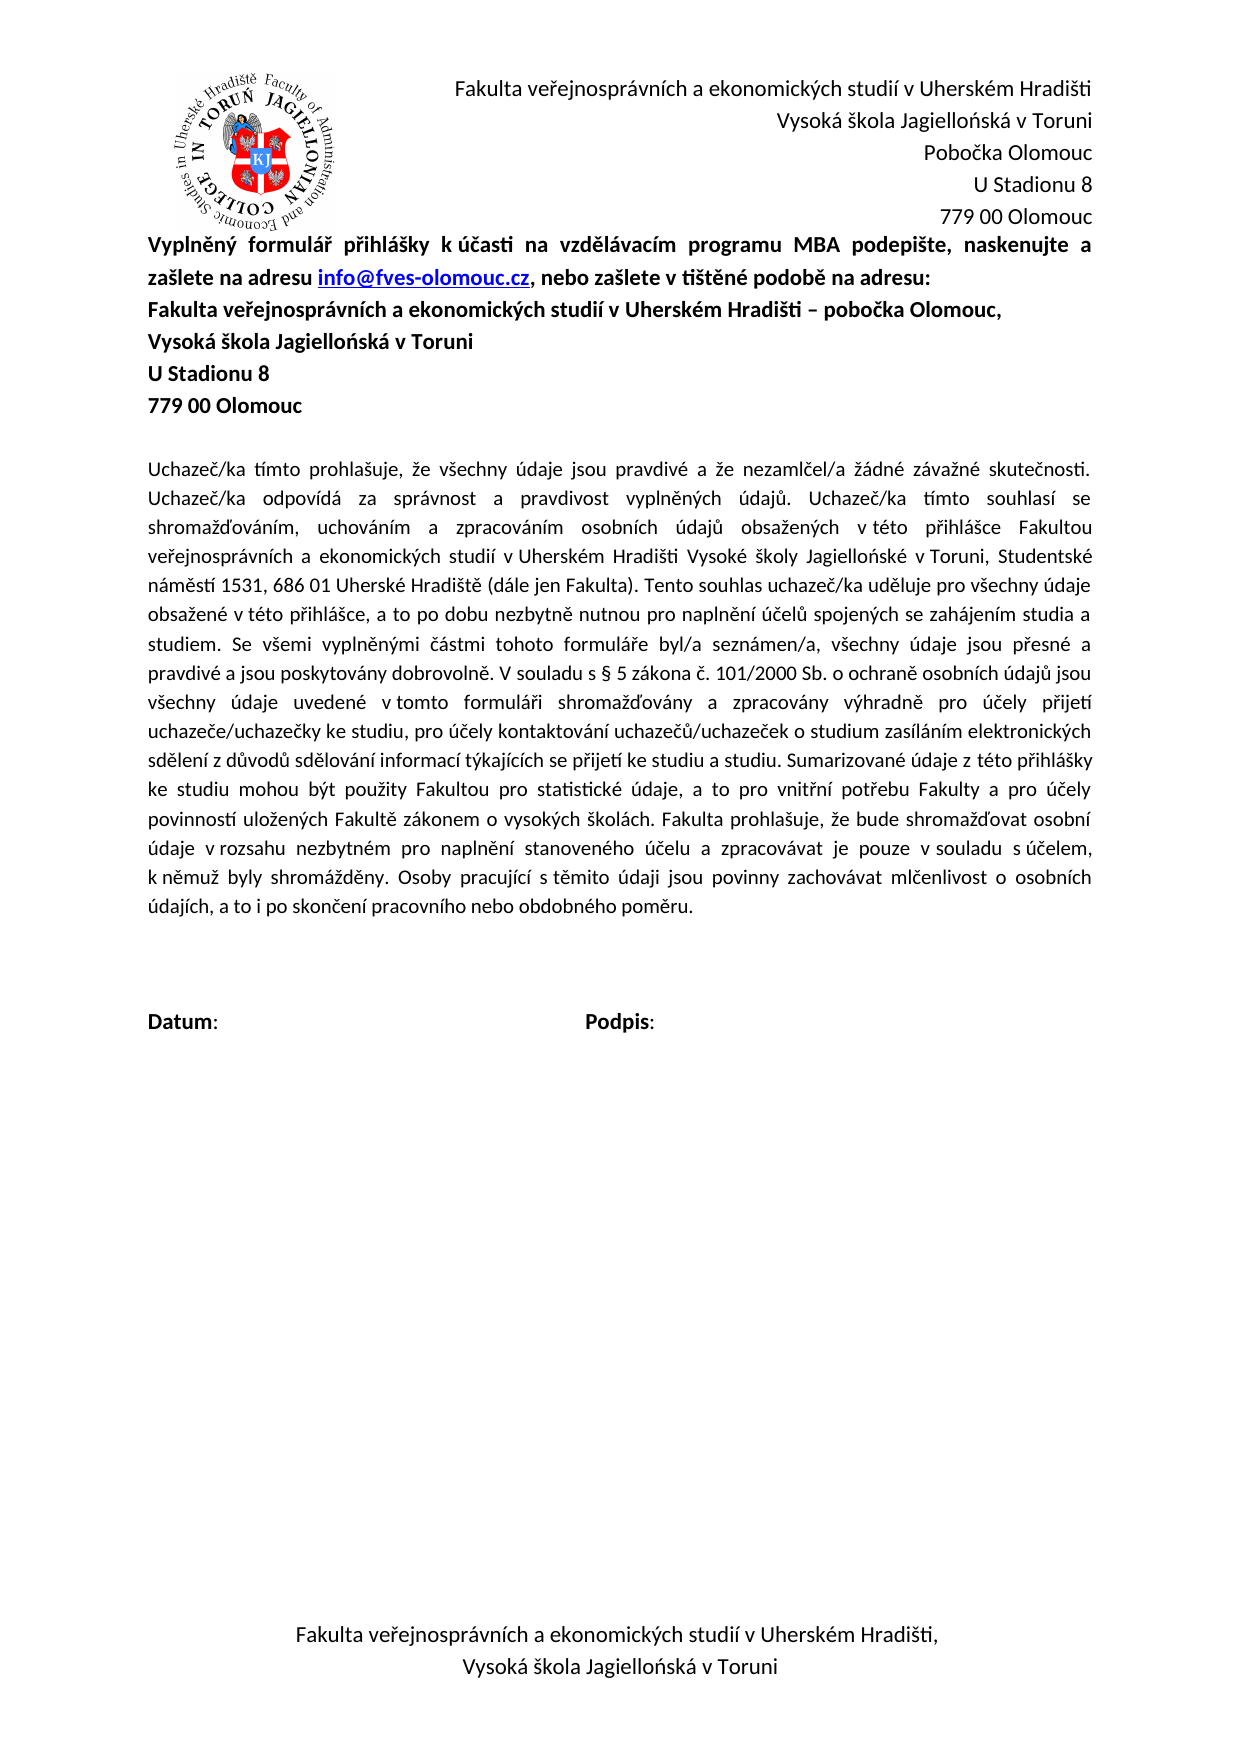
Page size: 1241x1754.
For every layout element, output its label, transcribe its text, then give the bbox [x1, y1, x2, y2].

text U Stadionu 8 [148, 359, 1093, 387]
text Uchazeč/ka tímto prohlašuje, že všechny údaje jsou pravdivé a že nezamlčel/a žádné závažné skutečnosti. Uchazeč/ka odpovídá za správnost a pravdivost vyplněných údajů. Uchazeč/ka tímto souhlasí se shromažďováním, uchováním a zpracováním osobních údajů obsažených v této přihlášce Fakultou veřejnosprávních a ekonomických studií v Uherském Hradišti Vysoké školy Jagiellońské v Toruni, Studentské náměstí 1531, 686 01 Uherské Hradiště (dále jen Fakulta). Tento souhlas uchazeč/ka uděluje pro všechny údaje obsažené v této přihlášce, a to po dobu nezbytně nutnou pro naplnění účelů spojených se zahájením studia a studiem. Se všemi vyplněnými částmi tohoto formuláře byl/a seznámen/a, všechny údaje jsou přesné a pravdivé a jsou poskytovány dobrovolně. V souladu s § 5 zákona č. 101/2000 Sb. o ochraně osobních údajů jsou všechny údaje uvedené v tomto formuláři shromažďovány a zpracovány výhradně pro účely přijetí uchazeče/uchazečky ke studiu, pro účely kontaktování uchazečů/uchazeček o studium zasíláním elektronických sdělení z důvodů sdělování informací týkajících se přijetí ke studiu a studiu. Sumarizované údaje z této přihlášky ke studiu mohou být použity Fakultou pro statistické údaje, a to pro vnitřní potřebu Fakulty a pro účely povinností uložených Fakultě zákonem o vysokých školách. Fakulta prohlašuje, že bude shromažďovat osobní údaje v rozsahu nezbytném pro naplnění stanoveného účelu a zpracovávat je pouze v souladu s účelem, k němuž byly shromážděny. Osoby pracující s těmito údaji jsou povinny zachovávat mlčenlivost o osobních údajích, a to i po skončení pracovního nebo obdobného poměru. [148, 456, 1093, 919]
text Vyplněný formulář přihlášky k účasti na vzdělávacím programu MBA podepište, naskenujte a zašlete na adresu info@fves-olomouc.cz, nebo zašlete v tištěné podobě na adresu: [148, 231, 1093, 291]
text Fakulta veřejnosprávních a ekonomických studií v Uherském Hradišti – pobočka Olomouc, [148, 295, 1093, 323]
picture [174, 73, 335, 231]
text Datum: Podpis: [148, 1007, 1093, 1035]
text Vysoká škola Jagiellońská v Toruni [148, 327, 1093, 355]
text 779 00 Olomouc [148, 391, 1093, 419]
